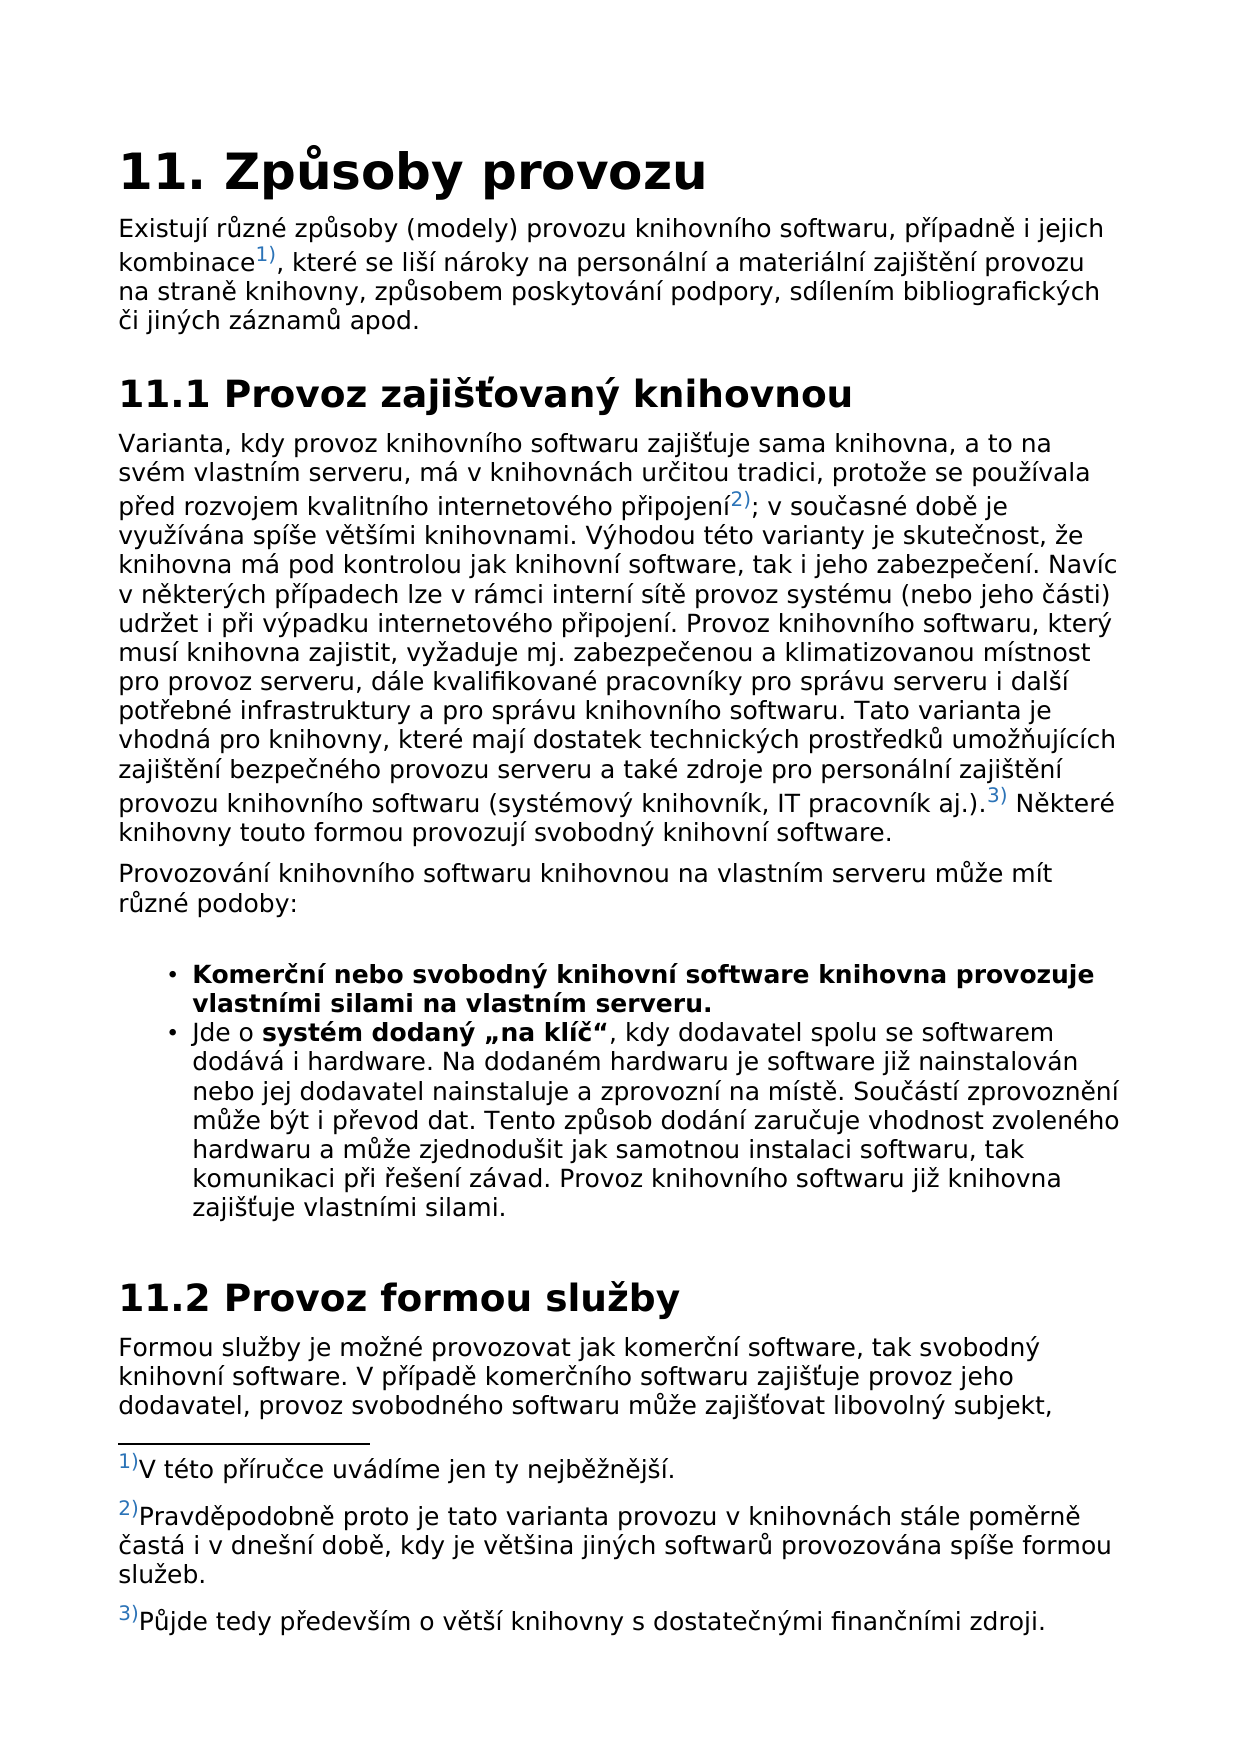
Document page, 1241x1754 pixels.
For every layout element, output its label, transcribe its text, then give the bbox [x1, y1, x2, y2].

list Komerční nebo svobodný knihovní software knihovna provozuje vlastními silami na vlastním serveru. [177, 960, 1122, 1018]
text Existují různé způsoby (modely) provozu knihovního softwaru, případně i jejich kombinace, které se liší nároky na personální a materiální zajištění provozu na straně knihovny, způsobem poskytování podpory, sdílením bibliografických či jiných záznamů apod. [118, 214, 1122, 335]
subtitle 11.2 Provoz formou služby [118, 1277, 1122, 1321]
text Půjde tedy především o větší knihovny s dostatečnými finančními zdroji. [118, 1602, 1122, 1636]
text Formou služby je možné provozovat jak komerční software, tak svobodný knihovní software. V případě komerčního softwaru zajišťuje provoz jeho dodavatel, provoz svobodného softwaru může zajišťovat libovolný subjekt, [118, 1333, 1122, 1421]
text V této příručce uvádíme jen ty nejběžnější. [118, 1450, 1122, 1484]
subtitle 11. Způsoby provozu [118, 143, 1122, 201]
subtitle 11.1 Provoz zajišťovaný knihovnou [118, 373, 1122, 417]
text Varianta, kdy provoz knihovního softwaru zajišťuje sama knihovna, a to na svém vlastním serveru, má v knihovnách určitou tradici, protože se používala před rozvojem kvalitního internetového připojení; v současné době je využívána spíše většími knihovnami. Výhodou této varianty je skutečnost, že knihovna má pod kontrolou jak knihovní software, tak i jeho zabezpečení. Navíc v některých případech lze v rámci interní sítě provoz systému (nebo jeho části) udržet i při výpadku internetového připojení. Provoz knihovního softwaru, který musí knihovna zajistit, vyžaduje mj. zabezpečenou a klimatizovanou místnost pro provoz serveru, dále kvalifikované pracovníky pro správu serveru i další potřebné infrastruktury a pro správu knihovního softwaru. Tato varianta je vhodná pro knihovny, které mají dostatek technických prostředků umožňujících zajištění bezpečného provozu serveru a také zdroje pro personální zajištění provozu knihovního softwaru (systémový knihovník, IT pracovník aj.). Některé knihovny touto formou provozují svobodný knihovní software. [118, 429, 1122, 847]
text Provozování knihovního softwaru knihovnou na vlastním serveru může mít různé podoby: [118, 860, 1122, 918]
list Jde o systém dodaný „na klíč“, kdy dodavatel spolu se softwarem dodává i hardware. Na dodaném hardwaru je software již nainstalován nebo jej dodavatel nainstaluje a zprovozní na místě. Součástí zprovoznění může být i převod dat. Tento způsob dodání zaručuje vhodnost zvoleného hardwaru a může zjednodušit jak samotnou instalaci softwaru, tak komunikaci při řešení závad. Provoz knihovního softwaru již knihovna zajišťuje vlastními silami. [177, 1018, 1122, 1222]
text Pravděpodobně proto je tato varianta provozu v knihovnách stále poměrně častá i v dnešní době, kdy je většina jiných softwarů provozována spíše formou služeb. [118, 1497, 1122, 1589]
